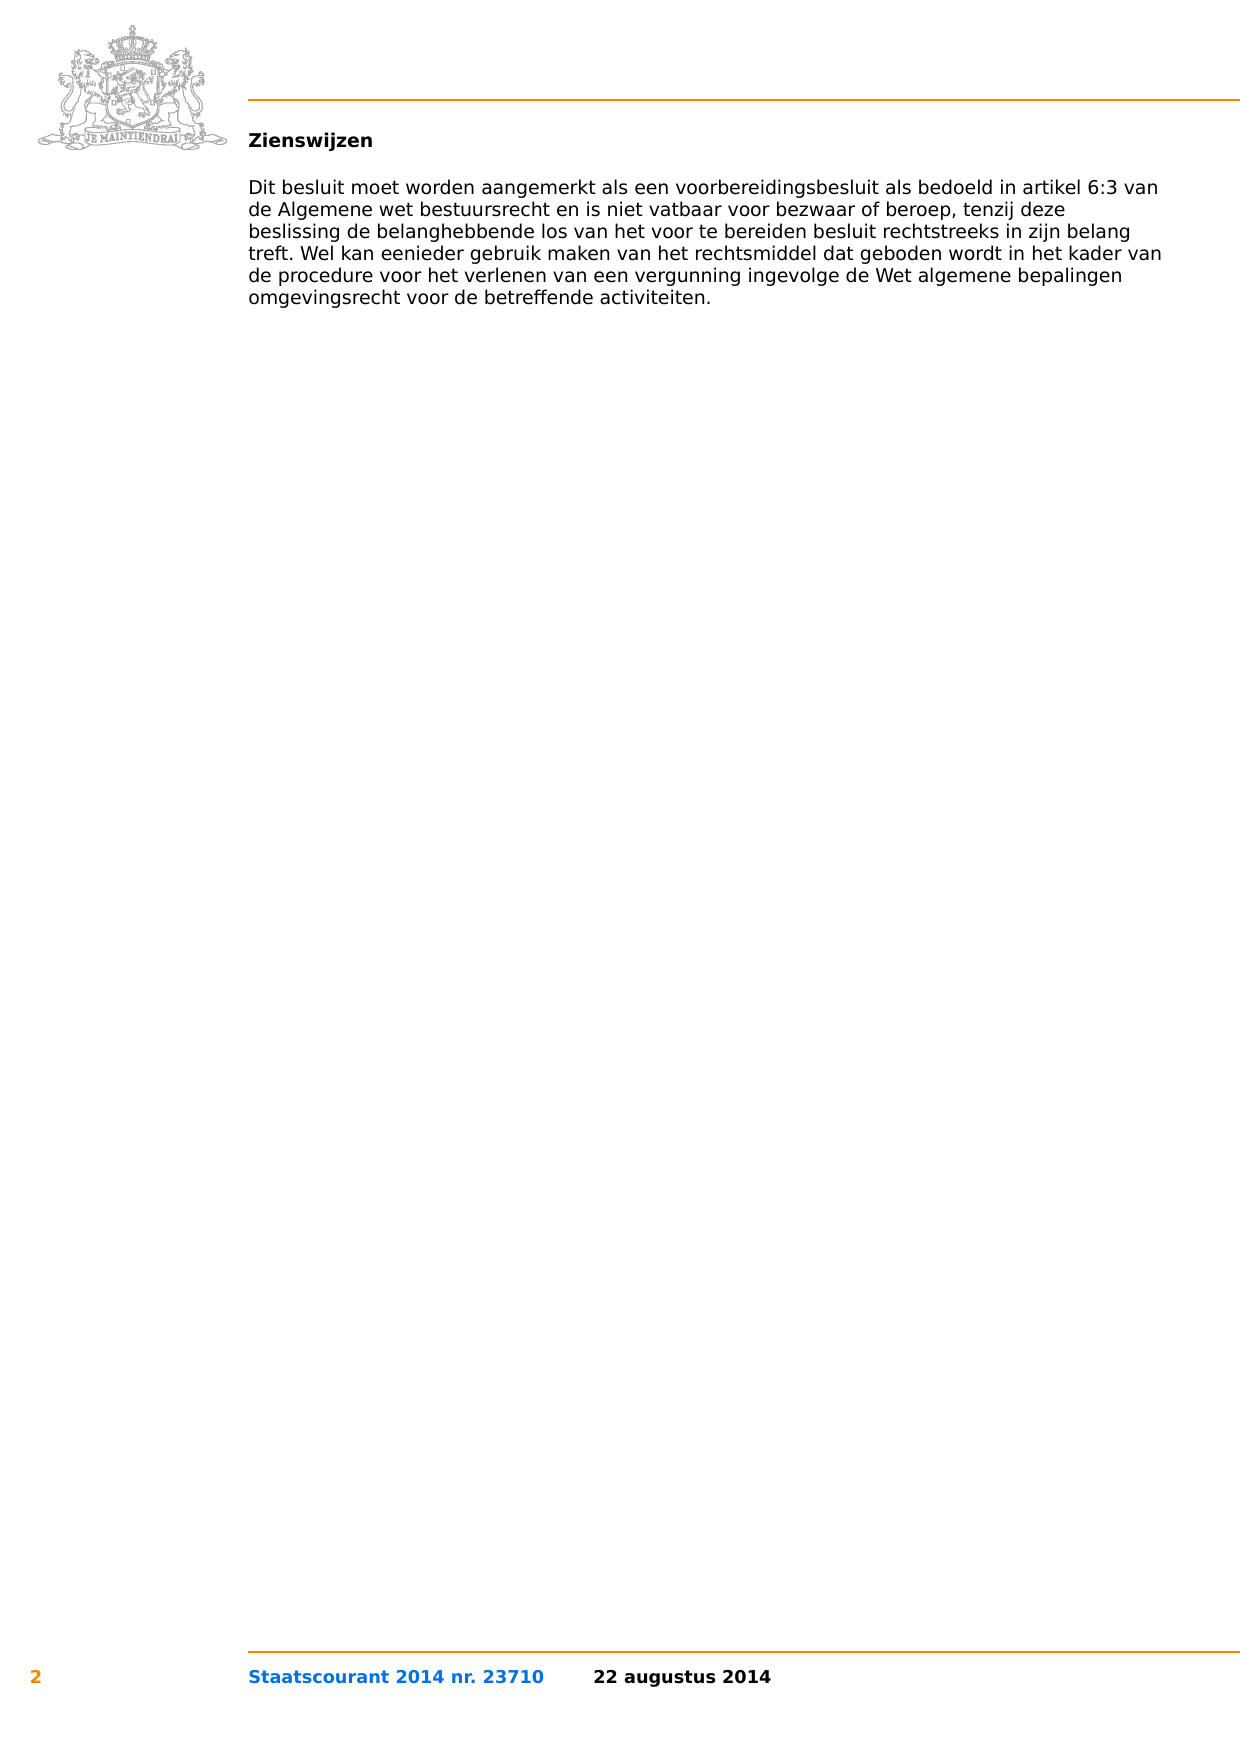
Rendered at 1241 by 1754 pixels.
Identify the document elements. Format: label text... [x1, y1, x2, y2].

subtitle Zienswijzen [248, 130, 1163, 152]
picture [38, 25, 227, 150]
text Dit besluit moet worden aangemerkt als een voorbereidingsbesluit als bedoeld in artikel 6:3 van de Algemene wet bestuursrecht en is niet vatbaar voor bezwaar of beroep, tenzij deze beslissing de belanghebbende los van het voor te bereiden besluit rechtstreeks in zijn belang treft. Wel kan eenieder gebruik maken van het rechtsmiddel dat geboden wordt in het kader van de procedure voor het verlenen van een vergunning ingevolge de Wet algemene bepalingen omgevingsrecht voor de betreffende activiteiten. [248, 177, 1163, 309]
